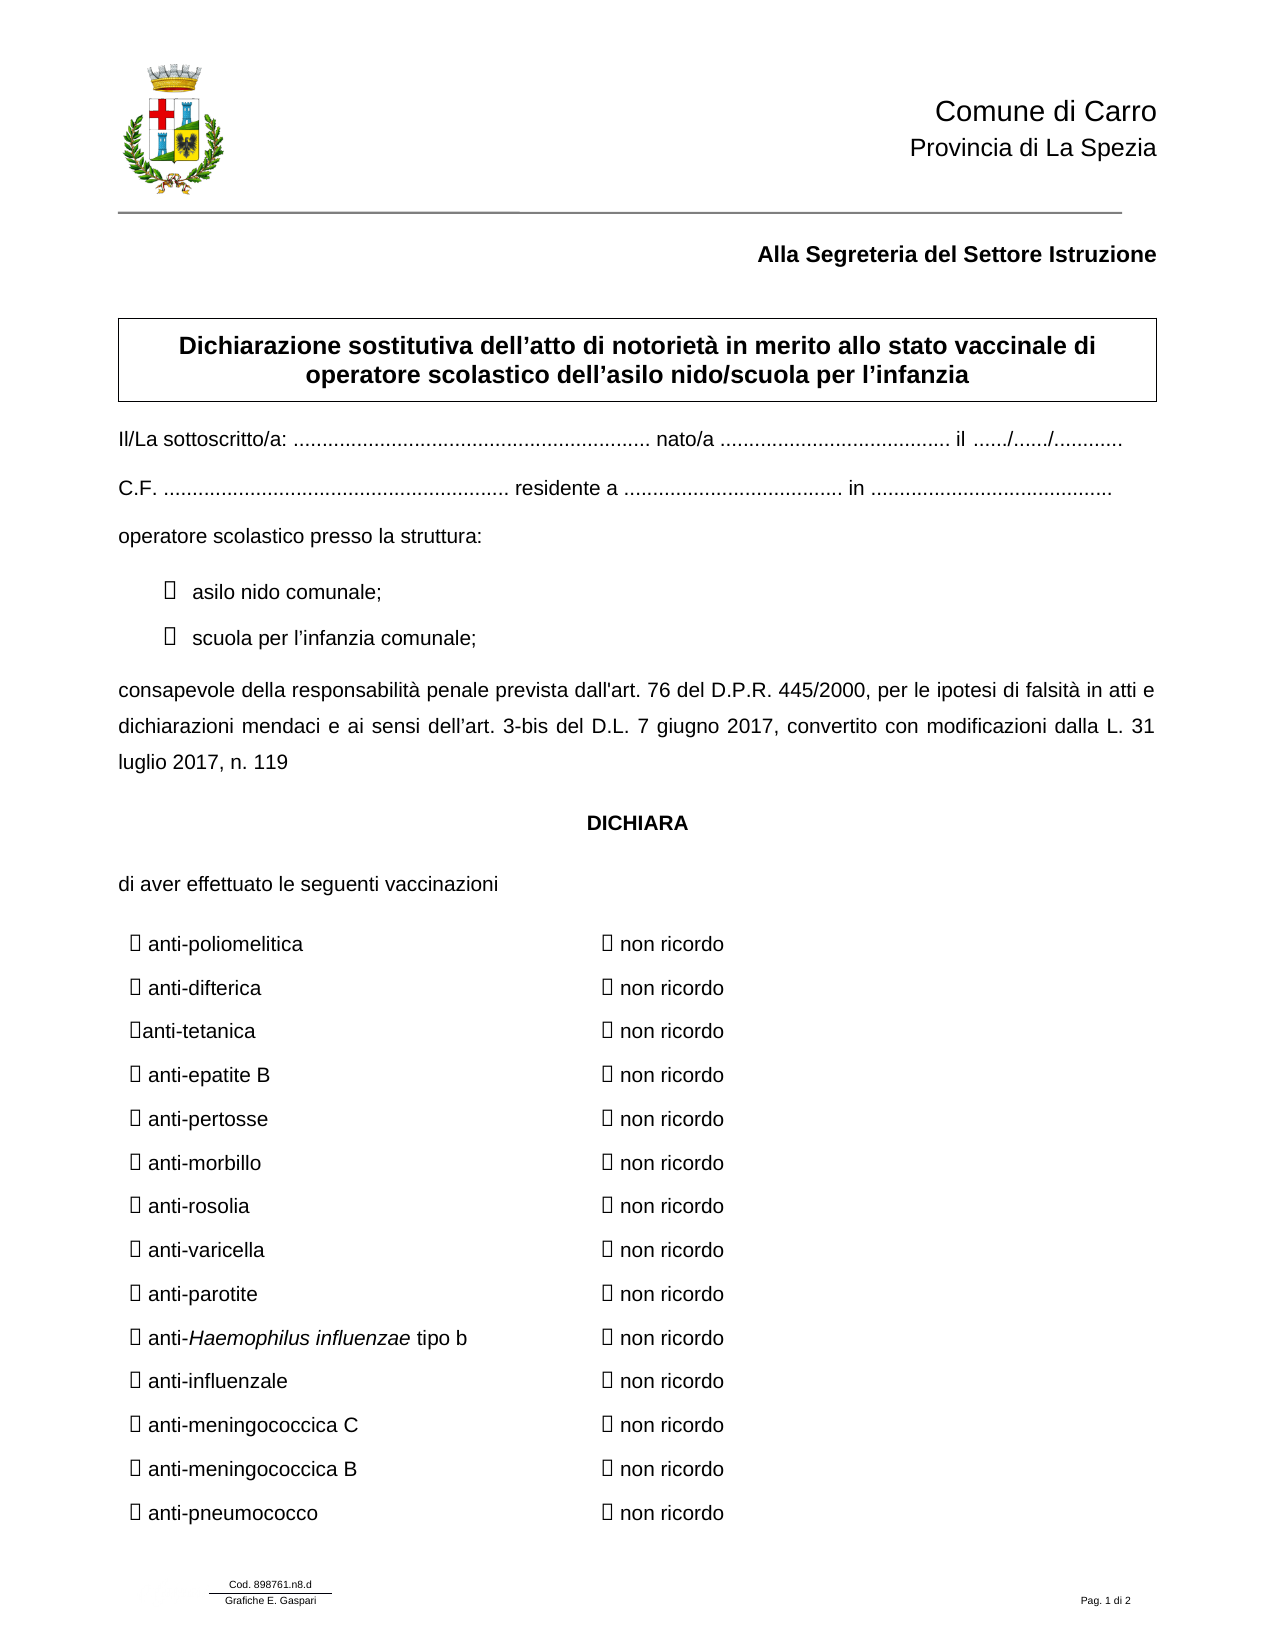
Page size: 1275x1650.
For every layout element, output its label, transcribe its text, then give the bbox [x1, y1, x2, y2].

text operatore scolastico presso la struttura: [118, 524, 1157, 548]
table_cell  non ricordo [589, 1139, 1156, 1183]
picture [122, 64, 224, 195]
table_cell  anti-influenzale [117, 1358, 589, 1402]
table_header  anti-poliomelitica [117, 921, 589, 964]
table_cell  anti-varicella [117, 1227, 589, 1271]
table_cell  anti-parotite [117, 1271, 589, 1314]
table_cell  anti-Haemophilus influenzae tipo b [117, 1314, 589, 1358]
table_cell  non ricordo [589, 1227, 1156, 1271]
table_cell  anti-pertosse [117, 1096, 589, 1139]
table_cell anti-tetanica [117, 1008, 589, 1052]
table_cell  anti-meningococcica C [117, 1402, 589, 1446]
text C.F. ............................................................ residente a ...................................... in .......................................... [118, 475, 1157, 499]
table_cell  non ricordo [589, 1489, 1156, 1533]
text consapevole della responsabilità penale prevista dall'art. 76 del D.P.R. 445/2000, per le ipotesi di falsità in atti e dichiarazioni mendaci e ai sensi dell’art. 3-bis del D.L. 7 giugno 2017, convertito con modificazioni dalla L. 31 luglio 2017, n. 119 [118, 678, 1157, 774]
table_cell  non ricordo [589, 1096, 1156, 1139]
table_cell  anti-epatite B [117, 1052, 589, 1096]
table_cell  non ricordo [589, 1314, 1156, 1358]
text Alla Segreteria del Settore Istruzione [118, 241, 1157, 267]
table_cell  anti-pneumococco [117, 1489, 589, 1533]
text Il/La sottoscritto/a: .............................................................. nato/a ........................................ il ....../....../............ [118, 427, 1157, 451]
table_cell  non ricordo [589, 964, 1156, 1008]
table_cell  non ricordo [589, 1052, 1156, 1096]
table_cell  anti-difterica [117, 964, 589, 1008]
text Comune di Carro [224, 94, 1157, 128]
table_cell  non ricordo [589, 1402, 1156, 1446]
text DICHIARA [118, 811, 1157, 835]
table_cell  anti-meningococcica B [117, 1446, 589, 1489]
text  scuola per l’infanzia comunale; [162, 619, 1157, 653]
text Provincia di La Spezia [224, 133, 1157, 162]
table_cell  non ricordo [589, 1271, 1156, 1314]
table_cell  non ricordo [589, 1358, 1156, 1402]
table_header  non ricordo [589, 921, 1156, 964]
table_header Dichiarazione sostitutiva dell’atto di notorietà in merito allo stato vaccinale di operatore scolastico dell’asilo nido/scuola per l’infanzia [119, 319, 1156, 401]
table_cell  non ricordo [589, 1183, 1156, 1227]
table_cell  non ricordo [589, 1446, 1156, 1489]
text di aver effettuato le seguenti vaccinazioni [118, 872, 1157, 896]
table_cell  anti-rosolia [117, 1183, 589, 1227]
table_cell  non ricordo [589, 1008, 1156, 1052]
table_cell  anti-morbillo [117, 1139, 589, 1183]
text  asilo nido comunale; [162, 572, 1157, 606]
